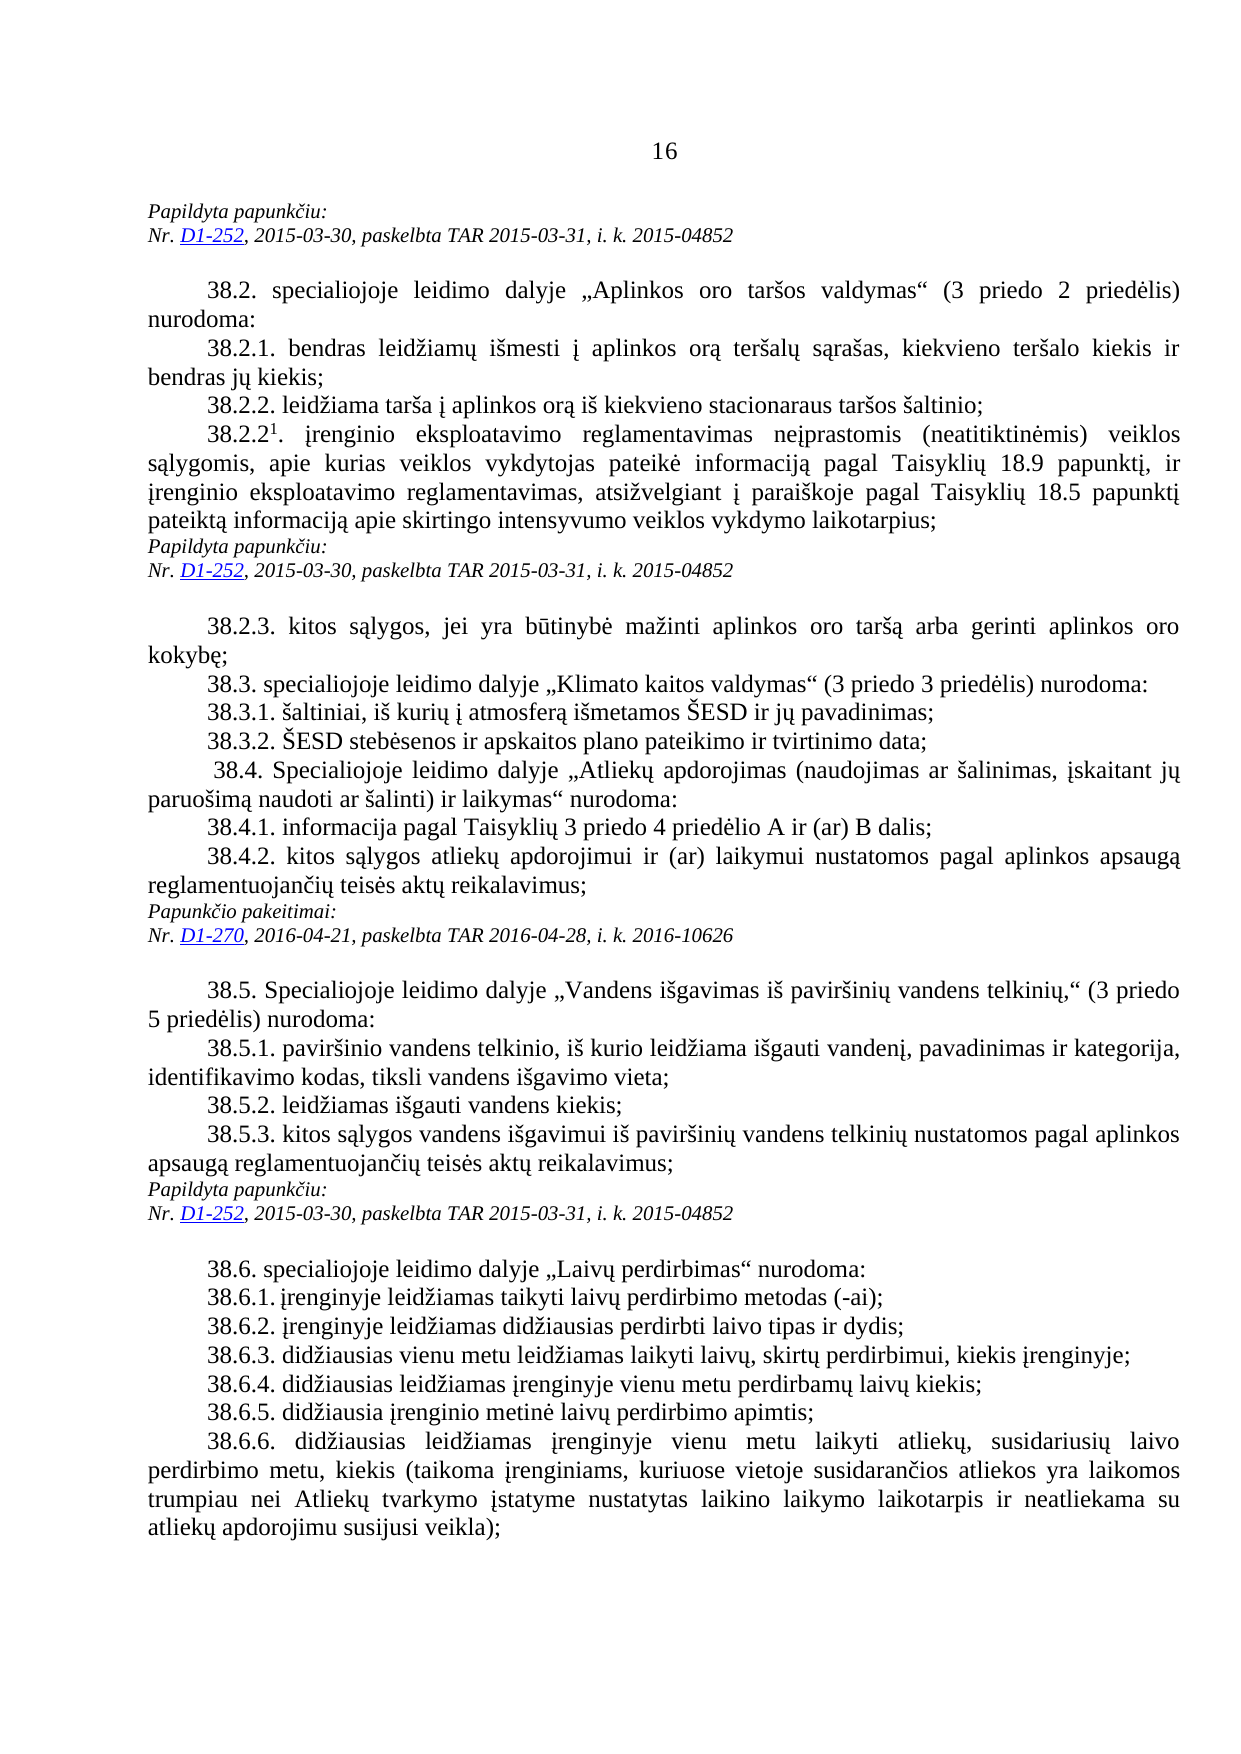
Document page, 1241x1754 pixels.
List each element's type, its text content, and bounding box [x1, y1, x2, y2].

text 38.5. Specialiojoje leidimo dalyje „Vandens išgavimas iš paviršinių vandens telkinių,“ (3 priedo 5 priedėlis) nurodoma: [148, 976, 1181, 1033]
text 38.6.1. įrenginyje leidžiamas taikyti laivų perdirbimo metodas (-ai); [148, 1282, 1181, 1311]
text Nr. D1-252, 2015-03-30, paskelbta TAR 2015-03-31, i. k. 2015-04852 [148, 558, 1181, 582]
text 38.2.2. leidžiama tarša į aplinkos orą iš kiekvieno stacionaraus taršos šaltinio; [148, 391, 1181, 419]
text 38.5.1. paviršinio vandens telkinio, iš kurio leidžiama išgauti vandenį, pavadinimas ir kategorija, identifikavimo kodas, tiksli vandens išgavimo vieta; [148, 1033, 1181, 1091]
text 38.5.3. kitos sąlygos vandens išgavimui iš paviršinių vandens telkinių nustatomos pagal aplinkos apsaugą reglamentuojančių teisės aktų reikalavimus; [148, 1119, 1181, 1177]
text 38.6. specialiojoje leidimo dalyje „Laivų perdirbimas“ nurodoma: [148, 1254, 1181, 1282]
text 38.6.4. didžiausias leidžiamas įrenginyje vienu metu perdirbamų laivų kiekis; [148, 1369, 1181, 1397]
text 38.6.6. didžiausias leidžiamas įrenginyje vienu metu laikyti atliekų, susidariusių laivo perdirbimo metu, kiekis (taikoma įrenginiams, kuriuose vietoje susidarančios atliekos yra laikomos trumpiau nei Atliekų tvarkymo įstatyme nustatytas laikino laikymo laikotarpis ir neatliekama su atliekų apdorojimu susijusi veikla); [148, 1426, 1181, 1541]
text 38.4.1. informacija pagal Taisyklių 3 priedo 4 priedėlio A ir (ar) B dalis; [148, 812, 1181, 841]
text Papildyta papunkčiu: [148, 534, 1181, 558]
text Nr. D1-270, 2016-04-21, paskelbta TAR 2016-04-28, i. k. 2016-10626 [148, 923, 1181, 947]
text Nr. D1-252, 2015-03-30, paskelbta TAR 2015-03-31, i. k. 2015-04852 [148, 1201, 1181, 1225]
text Papunkčio pakeitimai: [148, 899, 1181, 923]
text 38.2.3. kitos sąlygos, jei yra būtinybė mažinti aplinkos oro taršą arba gerinti aplinkos oro kokybę; [148, 611, 1181, 669]
text Nr. D1-252, 2015-03-30, paskelbta TAR 2015-03-31, i. k. 2015-04852 [148, 223, 1181, 247]
text 38.3.2. ŠESD stebėsenos ir apskaitos plano pateikimo ir tvirtinimo data; [148, 726, 1181, 755]
text 38.3.1. šaltiniai, iš kurių į atmosferą išmetamos ŠESD ir jų pavadinimas; [148, 697, 1181, 726]
text 38.2. specialiojoje leidimo dalyje „Aplinkos oro taršos valdymas“ (3 priedo 2 priedėlis) nurodoma: [148, 276, 1181, 333]
text 38.6.5. didžiausia įrenginio metinė laivų perdirbimo apimtis; [148, 1397, 1181, 1426]
text 38.4.2. kitos sąlygos atliekų apdorojimui ir (ar) laikymui nustatomos pagal aplinkos apsaugą reglamentuojančių teisės aktų reikalavimus; [148, 841, 1181, 899]
text 38.2.1. bendras leidžiamų išmesti į aplinkos orą teršalų sąrašas, kiekvieno teršalo kiekis ir bendras jų kiekis; [148, 333, 1181, 391]
text Papildyta papunkčiu: [148, 199, 1181, 223]
text 38.6.2. įrenginyje leidžiamas didžiausias perdirbti laivo tipas ir dydis; [148, 1311, 1181, 1340]
text 38.4. Specialiojoje leidimo dalyje „Atliekų apdorojimas (naudojimas ar šalinimas, įskaitant jų paruošimą naudoti ar šalinti) ir laikymas“ nurodoma: [148, 755, 1181, 812]
text 38.6.3. didžiausias vienu metu leidžiamas laikyti laivų, skirtų perdirbimui, kiekis įrenginyje; [148, 1340, 1181, 1369]
text 38.5.2. leidžiamas išgauti vandens kiekis; [148, 1091, 1181, 1119]
text 38.3. specialiojoje leidimo dalyje „Klimato kaitos valdymas“ (3 priedo 3 priedėlis) nurodoma: [148, 669, 1181, 697]
text Papildyta papunkčiu: [148, 1177, 1181, 1201]
text 38.2.21. įrenginio eksploatavimo reglamentavimas neįprastomis (neatitiktinėmis) veiklos sąlygomis, apie kurias veiklos vykdytojas pateikė informaciją pagal Taisyklių 18.9 papunktį, ir įrenginio eksploatavimo reglamentavimas, atsižvelgiant į paraiškoje pagal Taisyklių 18.5 papunktį pateiktą informaciją apie skirtingo intensyvumo veiklos vykdymo laikotarpius; [148, 419, 1181, 534]
